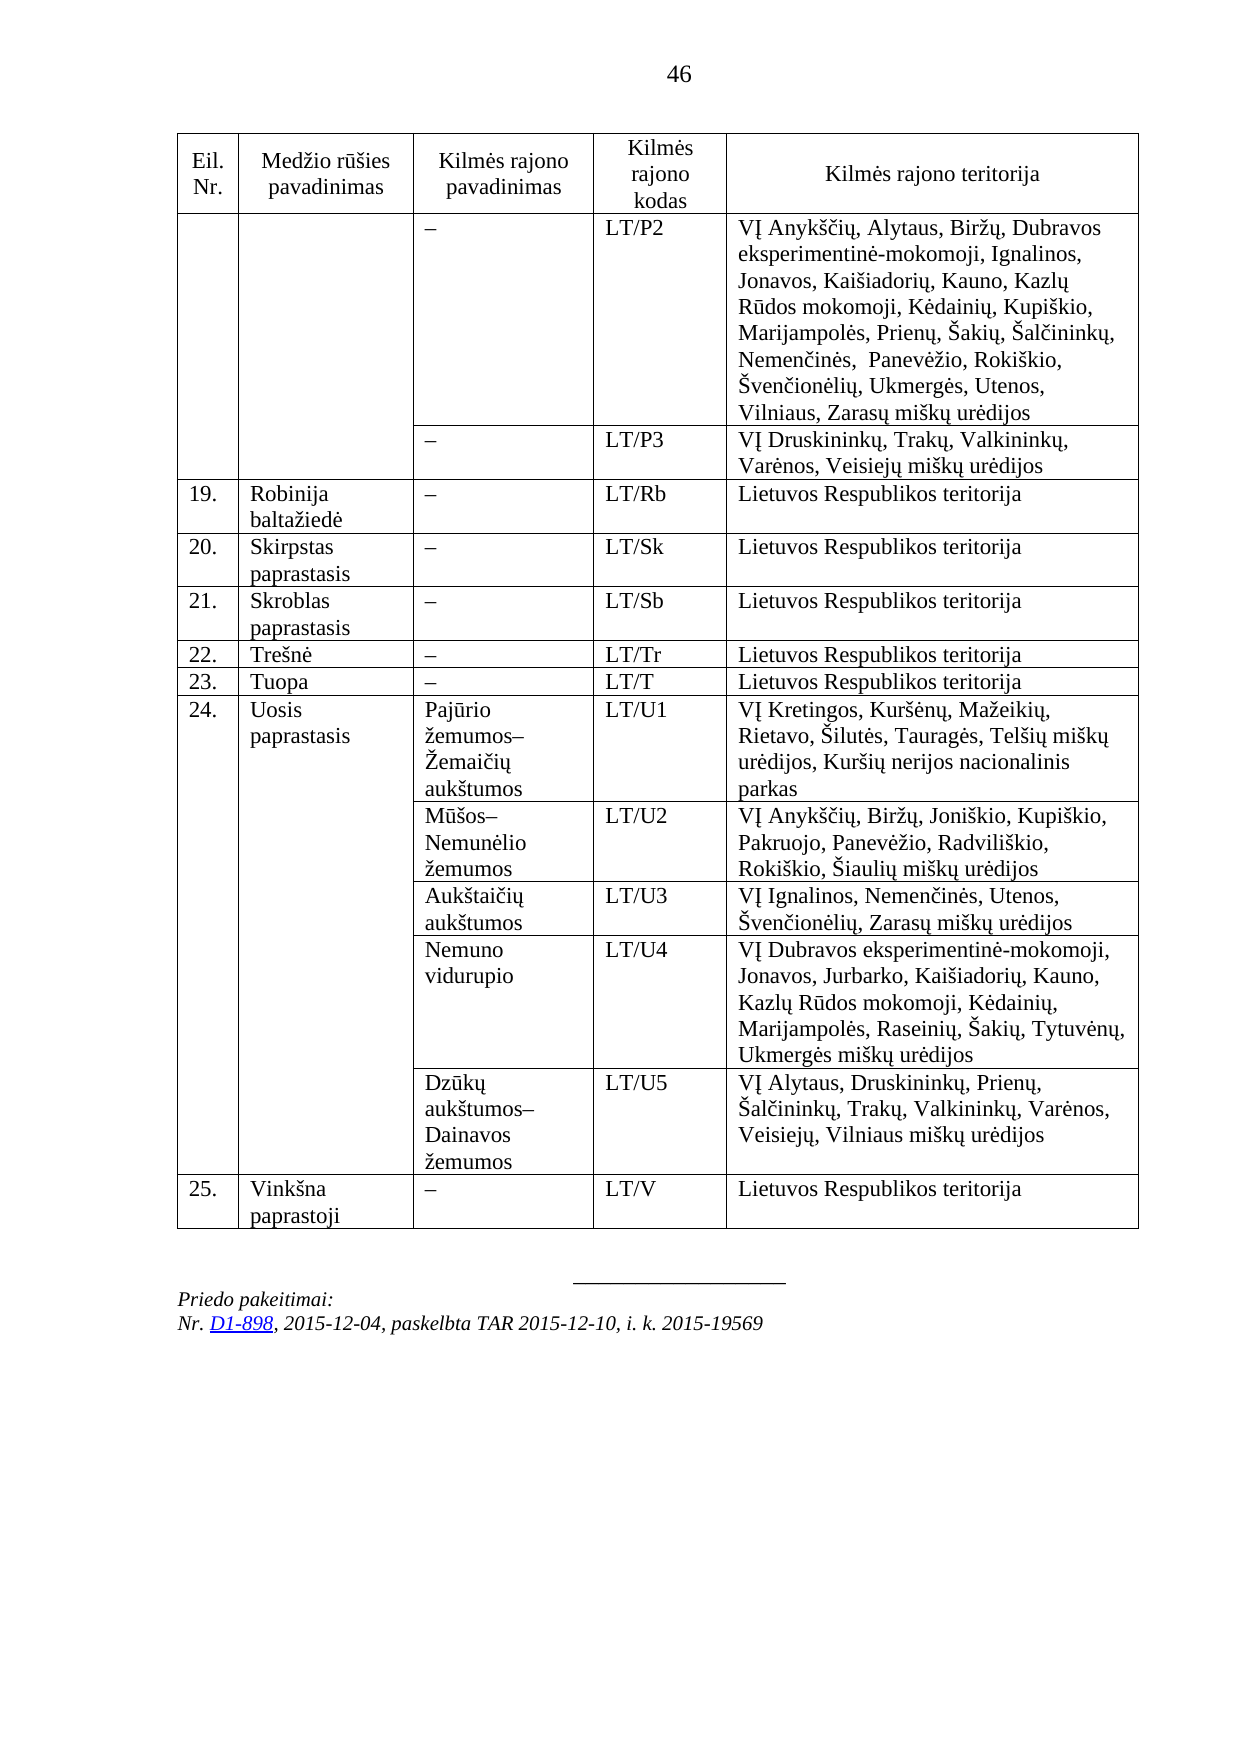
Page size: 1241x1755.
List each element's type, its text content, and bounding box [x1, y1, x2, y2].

table_cell – [414, 641, 593, 667]
table_cell LT/U5 [594, 1069, 726, 1174]
table_cell Pajūrio žemumos–Žemaičių aukštumos [414, 696, 593, 801]
table_cell VĮ Dubravos eksperimentinė-mokomoji, Jonavos, Jurbarko, Kaišiadorių, Kauno, Kazlų Rūdos mokomoji, Kėdainių, Marijampolės, Raseinių, Šakių, Tytuvėnų, Ukmergės miškų urėdijos [727, 936, 1138, 1068]
table_cell LT/P3 [594, 426, 726, 479]
table_cell VĮ Anykščių, Biržų, Joniškio, Kupiškio, Pakruojo, Panevėžio, Radviliškio, Rokiškio, Šiaulių miškų urėdijos [727, 802, 1138, 881]
table_cell 20. [178, 534, 238, 586]
table_cell 22. [178, 641, 238, 667]
table_cell Nemuno vidurupio [414, 936, 593, 1068]
table_cell LT/U1 [594, 696, 726, 801]
table_cell [178, 214, 238, 479]
table_cell – [414, 480, 593, 532]
table_cell VĮ Ignalinos, Nemenčinės, Utenos, Švenčionėlių, Zarasų miškų urėdijos [727, 882, 1138, 935]
table_cell – [414, 1175, 593, 1228]
table_cell VĮ Alytaus, Druskininkų, Prienų, Šalčininkų, Trakų, Valkininkų, Varėnos, Veisiejų, Vilniaus miškų urėdijos [727, 1069, 1138, 1174]
table_cell Lietuvos Respublikos teritorija [727, 1175, 1138, 1228]
table_cell VĮ Druskininkų, Trakų, Valkininkų, Varėnos, Veisiejų miškų urėdijos [727, 426, 1138, 479]
table_cell Tuopa [239, 668, 413, 695]
table_cell LT/P2 [594, 214, 726, 425]
table_cell 24. [178, 696, 238, 1174]
table_cell – [414, 534, 593, 586]
table_cell LT/T [594, 668, 726, 695]
table_cell – [414, 587, 593, 640]
table_cell Lietuvos Respublikos teritorija [727, 587, 1138, 640]
table_cell Lietuvos Respublikos teritorija [727, 534, 1138, 586]
table_cell 23. [178, 668, 238, 695]
table_header Kilmės rajono teritorija [727, 134, 1138, 213]
table_cell LT/U2 [594, 802, 726, 881]
table_header Kilmės rajono pavadinimas [414, 134, 593, 213]
table_cell VĮ Kretingos, Kuršėnų, Mažeikių, Rietavo, Šilutės, Tauragės, Telšių miškų urėdijos, Kuršių nerijos nacionalinis parkas [727, 696, 1138, 801]
table_cell Dzūkų aukštumos–Dainavos žemumos [414, 1069, 593, 1174]
table_cell – [414, 214, 593, 425]
table_cell Lietuvos Respublikos teritorija [727, 641, 1138, 667]
table_cell LT/V [594, 1175, 726, 1228]
table_cell Trešnė [239, 641, 413, 667]
table_cell [239, 214, 413, 479]
table_cell Lietuvos Respublikos teritorija [727, 480, 1138, 532]
table_cell Lietuvos Respublikos teritorija [727, 668, 1138, 695]
text Priedo pakeitimai: [177, 1287, 1181, 1311]
table_cell 25. [178, 1175, 238, 1228]
table_cell Mūšos–Nemunėlio žemumos [414, 802, 593, 881]
table_cell Vinkšna paprastoji [239, 1175, 413, 1228]
text _________________ [177, 1258, 1181, 1287]
table_cell Aukštaičių aukštumos [414, 882, 593, 935]
table_cell LT/Sb [594, 587, 726, 640]
table_cell Robinija baltažiedė [239, 480, 413, 532]
table_cell – [414, 426, 593, 479]
table_cell LT/U4 [594, 936, 726, 1068]
table_cell Skroblas paprastasis [239, 587, 413, 640]
table_header Kilmės rajono kodas [594, 134, 726, 213]
table_header Eil. Nr. [178, 134, 238, 213]
table_cell Uosis paprastasis [239, 696, 413, 1174]
table_cell 21. [178, 587, 238, 640]
table_cell – [414, 668, 593, 695]
table_cell LT/Sk [594, 534, 726, 586]
table_cell VĮ Anykščių, Alytaus, Biržų, Dubravos eksperimentinė-mokomoji, Ignalinos, Jonavos, Kaišiadorių, Kauno, Kazlų Rūdos mokomoji, Kėdainių, Kupiškio, Marijampolės, Prienų, Šakių, Šalčininkų, Nemenčinės, Panevėžio, Rokiškio, Švenčionėlių, Ukmergės, Utenos, Vilniaus, Zarasų miškų urėdijos [727, 214, 1138, 425]
text Nr. D1-898, 2015-12-04, paskelbta TAR 2015-12-10, i. k. 2015-19569 [177, 1311, 1181, 1335]
table_cell 19. [178, 480, 238, 532]
table_cell LT/U3 [594, 882, 726, 935]
table_cell LT/Tr [594, 641, 726, 667]
table_header Medžio rūšies pavadinimas [239, 134, 413, 213]
table_cell LT/Rb [594, 480, 726, 532]
table_cell Skirpstas paprastasis [239, 534, 413, 586]
